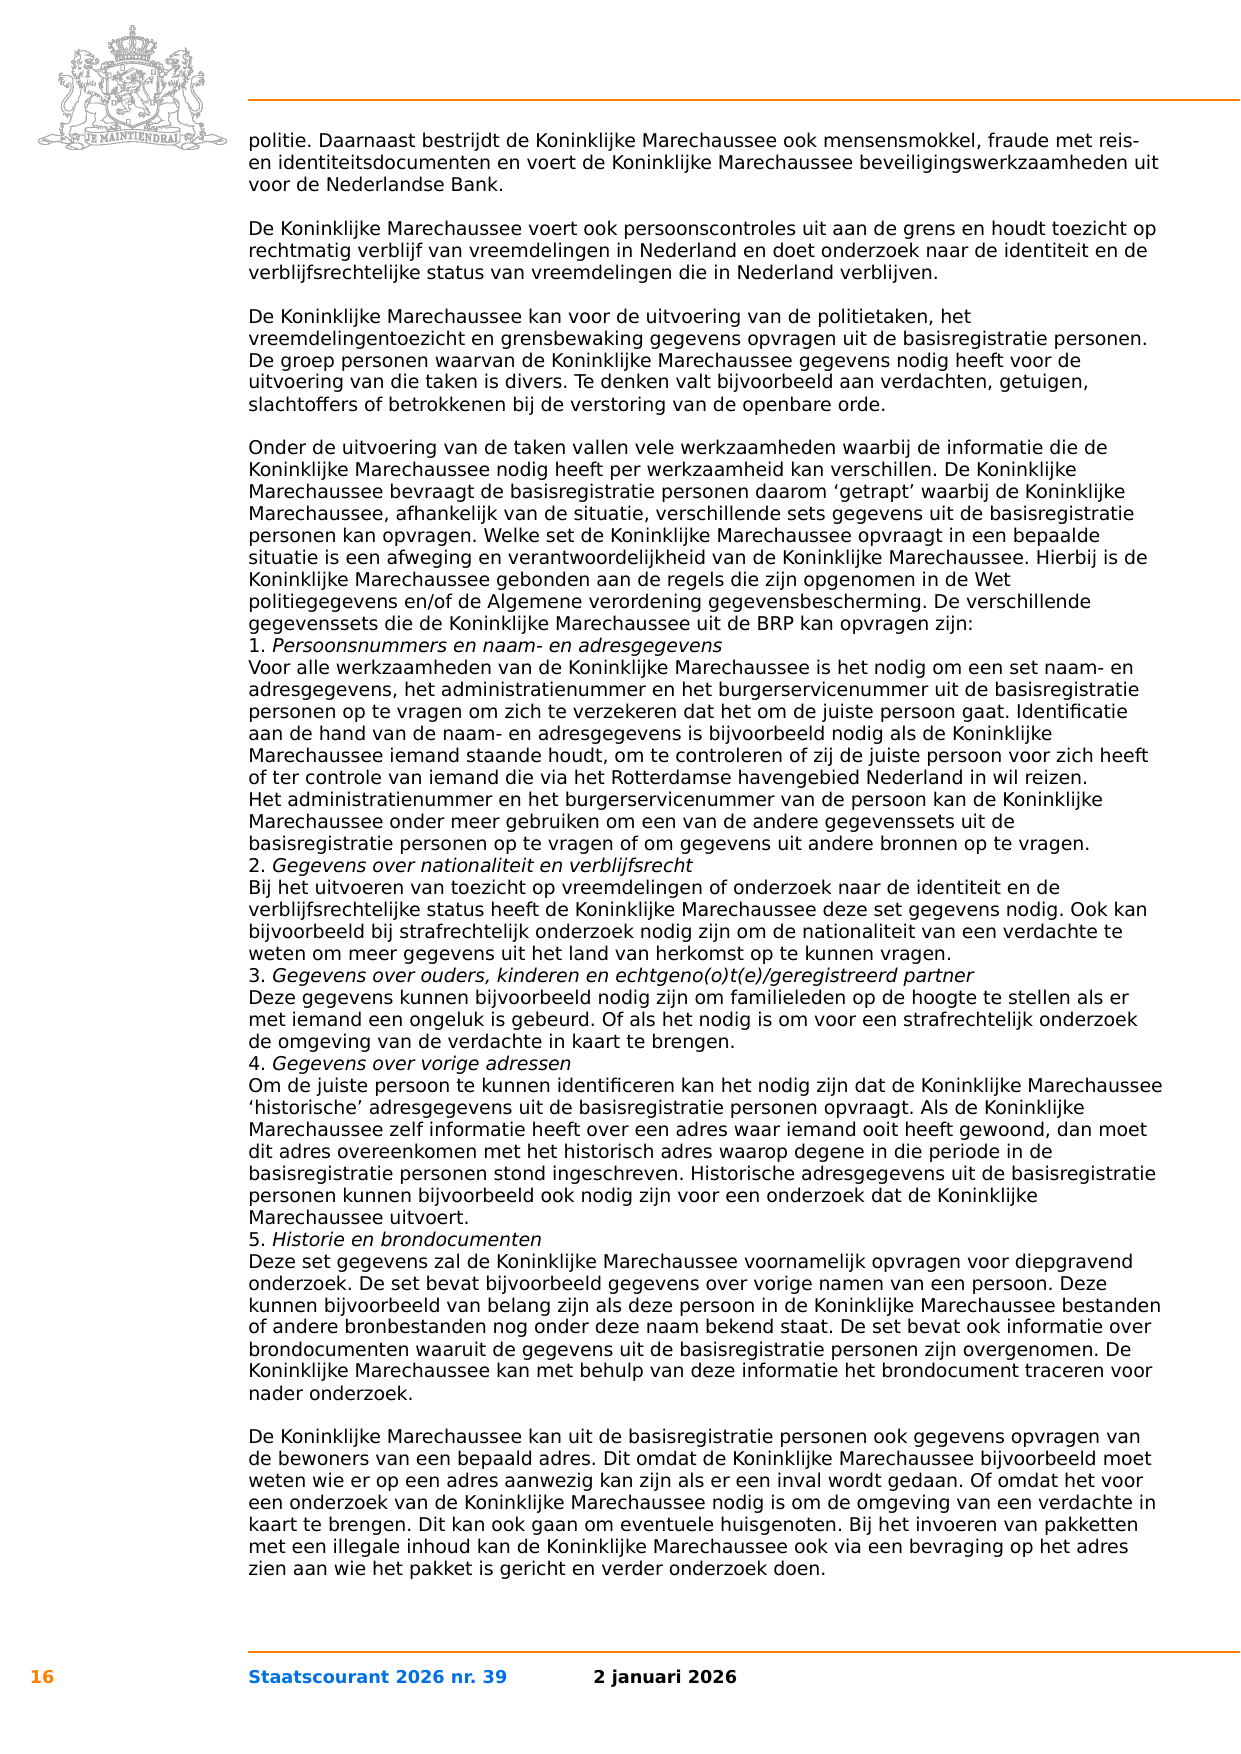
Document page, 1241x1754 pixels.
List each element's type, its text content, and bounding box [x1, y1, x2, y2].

text 1. Persoonsnummers en naam- en adresgegevens [248, 635, 1163, 657]
text Om de juiste persoon te kunnen identificeren kan het nodig zijn dat de Koninklijke Marechaussee ‘historische’ adresgegevens uit de basisregistratie personen opvraagt. Als de Koninklijke Marechaussee zelf informatie heeft over een adres waar iemand ooit heeft gewoond, dan moet dit adres overeenkomen met het historisch adres waarop degene in die periode in de basisregistratie personen stond ingeschreven. Historische adresgegevens uit de basisregistratie personen kunnen bijvoorbeeld ook nodig zijn voor een onderzoek dat de Koninklijke Marechaussee uitvoert. [248, 1075, 1163, 1228]
picture [38, 25, 227, 150]
text Bij het uitvoeren van toezicht op vreemdelingen of onderzoek naar de identiteit en de verblijfsrechtelijke status heeft de Koninklijke Marechaussee deze set gegevens nodig. Ook kan bijvoorbeeld bij strafrechtelijk onderzoek nodig zijn om de nationaliteit van een verdachte te weten om meer gegevens uit het land van herkomst op te kunnen vragen. [248, 877, 1163, 965]
text Deze set gegevens zal de Koninklijke Marechaussee voornamelijk opvragen voor diepgravend onderzoek. De set bevat bijvoorbeeld gegevens over vorige namen van een persoon. Deze kunnen bijvoorbeeld van belang zijn als deze persoon in de Koninklijke Marechaussee bestanden of andere bronbestanden nog onder deze naam bekend staat. De set bevat ook informatie over brondocumenten waaruit de gegevens uit de basisregistratie personen zijn overgenomen. De Koninklijke Marechaussee kan met behulp van deze informatie het brondocument traceren voor nader onderzoek. [248, 1251, 1163, 1404]
text 5. Historie en brondocumenten [248, 1228, 1163, 1251]
text politie. Daarnaast bestrijdt de Koninklijke Marechaussee ook mensensmokkel, fraude met reis- en identiteitsdocumenten en voert de Koninklijke Marechaussee beveiligingswerkzaamheden uit voor de Nederlandse Bank. [248, 130, 1163, 196]
text 3. Gegevens over ouders, kinderen en echtgeno(o)t(e)/geregistreerd partner [248, 965, 1163, 987]
text De Koninklijke Marechaussee kan voor de uitvoering van de politietaken, het vreemdelingentoezicht en grensbewaking gegevens opvragen uit de basisregistratie personen. De groep personen waarvan de Koninklijke Marechaussee gegevens nodig heeft voor de uitvoering van die taken is divers. Te denken valt bijvoorbeeld aan verdachten, getuigen, slachtoffers of betrokkenen bij de verstoring van de openbare orde. [248, 306, 1163, 415]
text Onder de uitvoering van de taken vallen vele werkzaamheden waarbij de informatie die de Koninklijke Marechaussee nodig heeft per werkzaamheid kan verschillen. De Koninklijke Marechaussee bevraagt de basisregistratie personen daarom ‘getrapt’ waarbij de Koninklijke Marechaussee, afhankelijk van de situatie, verschillende sets gegevens uit de basisregistratie personen kan opvragen. Welke set de Koninklijke Marechaussee opvraagt in een bepaalde situatie is een afweging en verantwoordelijkheid van de Koninklijke Marechaussee. Hierbij is de Koninklijke Marechaussee gebonden aan de regels die zijn opgenomen in de Wet politiegegevens en/of de Algemene verordening gegevensbescherming. De verschillende gegevenssets die de Koninklijke Marechaussee uit de BRP kan opvragen zijn: [248, 437, 1163, 635]
text 4. Gegevens over vorige adressen [248, 1053, 1163, 1075]
text Voor alle werkzaamheden van de Koninklijke Marechaussee is het nodig om een set naam- en adresgegevens, het administratienummer en het burgerservicenummer uit de basisregistratie personen op te vragen om zich te verzekeren dat het om de juiste persoon gaat. Identificatie aan de hand van de naam- en adresgegevens is bijvoorbeeld nodig als de Koninklijke Marechaussee iemand staande houdt, om te controleren of zij de juiste persoon voor zich heeft of ter controle van iemand die via het Rotterdamse havengebied Nederland in wil reizen. [248, 657, 1163, 789]
text 2. Gegevens over nationaliteit en verblijfsrecht [248, 855, 1163, 877]
text De Koninklijke Marechaussee voert ook persoonscontroles uit aan de grens en houdt toezicht op rechtmatig verblijf van vreemdelingen in Nederland en doet onderzoek naar de identiteit en de verblijfsrechtelijke status van vreemdelingen die in Nederland verblijven. [248, 218, 1163, 284]
text Het administratienummer en het burgerservicenummer van de persoon kan de Koninklijke Marechaussee onder meer gebruiken om een van de andere gegevenssets uit de basisregistratie personen op te vragen of om gegevens uit andere bronnen op te vragen. [248, 789, 1163, 855]
text De Koninklijke Marechaussee kan uit de basisregistratie personen ook gegevens opvragen van de bewoners van een bepaald adres. Dit omdat de Koninklijke Marechaussee bijvoorbeeld moet weten wie er op een adres aanwezig kan zijn als er een inval wordt gedaan. Of omdat het voor een onderzoek van de Koninklijke Marechaussee nodig is om de omgeving van een verdachte in kaart te brengen. Dit kan ook gaan om eventuele huisgenoten. Bij het invoeren van pakketten met een illegale inhoud kan de Koninklijke Marechaussee ook via een bevraging op het adres zien aan wie het pakket is gericht en verder onderzoek doen. [248, 1426, 1163, 1580]
text Deze gegevens kunnen bijvoorbeeld nodig zijn om familieleden op de hoogte te stellen als er met iemand een ongeluk is gebeurd. Of als het nodig is om voor een strafrechtelijk onderzoek de omgeving van de verdachte in kaart te brengen. [248, 987, 1163, 1053]
